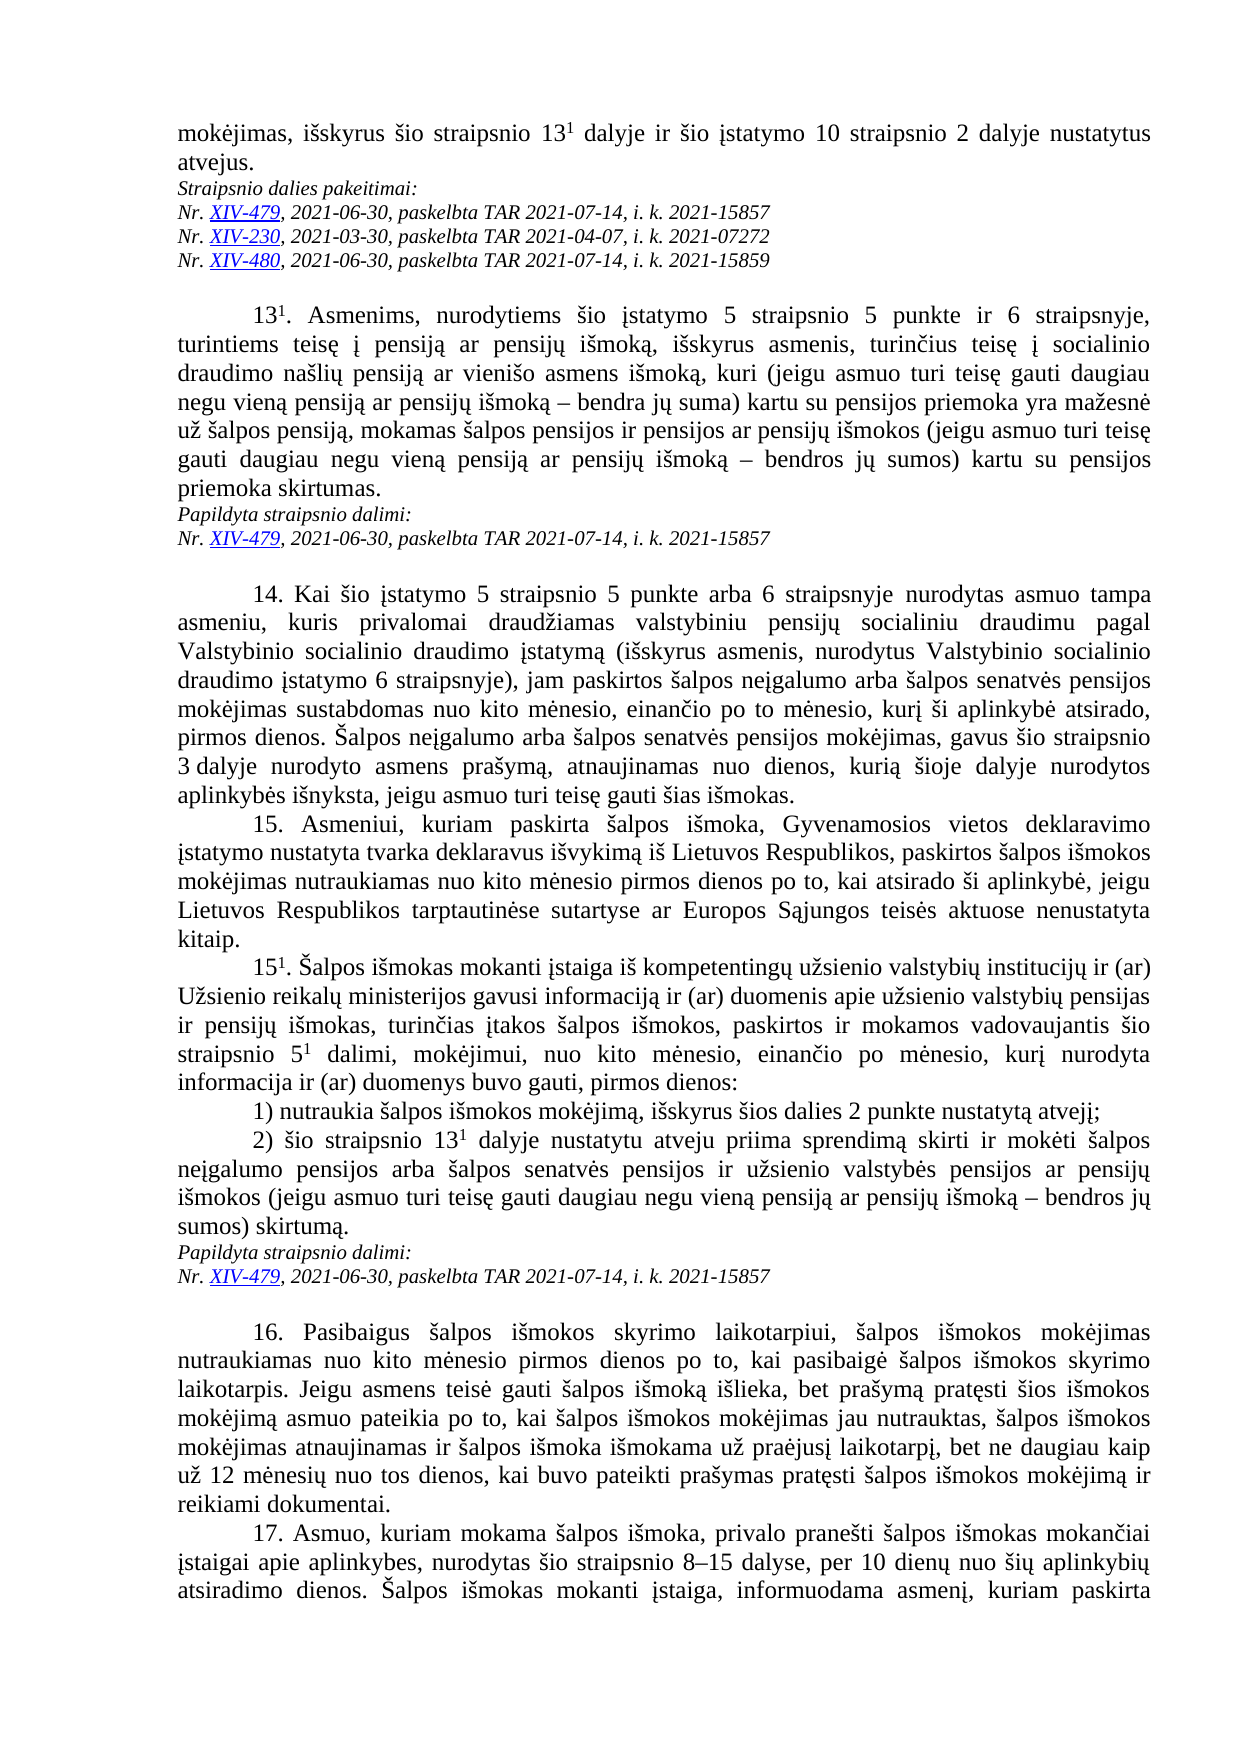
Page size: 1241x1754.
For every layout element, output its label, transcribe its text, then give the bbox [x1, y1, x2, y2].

text 2) šio straipsnio 131 dalyje nustatytu atveju priima sprendimą skirti ir mokėti šalpos neįgalumo pensijos arba šalpos senatvės pensijos ir užsienio valstybės pensijos ar pensijų išmokos (jeigu asmuo turi teisę gauti daugiau negu vieną pensiją ar pensijų išmoką – bendros jų sumos) skirtumą. [177, 1125, 1152, 1240]
text Nr. XIV-479, 2021-06-30, paskelbta TAR 2021-07-14, i. k. 2021-15857 [177, 1264, 1152, 1288]
text 151. Šalpos išmokas mokanti įstaiga iš kompetentingų užsienio valstybių institucijų ir (ar) Užsienio reikalų ministerijos gavusi informaciją ir (ar) duomenis apie užsienio valstybių pensijas ir pensijų išmokas, turinčias įtakos šalpos išmokos, paskirtos ir mokamos vadovaujantis šio straipsnio 51 dalimi, mokėjimui, nuo kito mėnesio, einančio po mėnesio, kurį nurodyta informacija ir (ar) duomenys buvo gauti, pirmos dienos: [177, 952, 1152, 1096]
text 16. Pasibaigus šalpos išmokos skyrimo laikotarpiui, šalpos išmokos mokėjimas nutraukiamas nuo kito mėnesio pirmos dienos po to, kai pasibaigė šalpos išmokos skyrimo laikotarpis. Jeigu asmens teisė gauti šalpos išmoką išlieka, bet prašymą pratęsti šios išmokos mokėjimą asmuo pateikia po to, kai šalpos išmokos mokėjimas jau nutrauktas, šalpos išmokos mokėjimas atnaujinamas ir šalpos išmoka išmokama už praėjusį laikotarpį, bet ne daugiau kaip už 12 mėnesių nuo tos dienos, kai buvo pateikti prašymas pratęsti šalpos išmokos mokėjimą ir reikiami dokumentai. [177, 1317, 1152, 1518]
text 15. Asmeniui, kuriam paskirta šalpos išmoka, Gyvenamosios vietos deklaravimo įstatymo nustatyta tvarka deklaravus išvykimą iš Lietuvos Respublikos, paskirtos šalpos išmokos mokėjimas nutraukiamas nuo kito mėnesio pirmos dienos po to, kai atsirado ši aplinkybė, jeigu Lietuvos Respublikos tarptautinėse sutartyse ar Europos Sąjungos teisės aktuose nenustatyta kitaip. [177, 809, 1152, 952]
text Straipsnio dalies pakeitimai: [177, 176, 1152, 200]
text Nr. XIV-230, 2021-03-30, paskelbta TAR 2021-04-07, i. k. 2021-07272 [177, 224, 1152, 248]
text Nr. XIV-479, 2021-06-30, paskelbta TAR 2021-07-14, i. k. 2021-15857 [177, 200, 1152, 224]
text Nr. XIV-480, 2021-06-30, paskelbta TAR 2021-07-14, i. k. 2021-15859 [177, 248, 1152, 272]
text Papildyta straipsnio dalimi: [177, 1240, 1152, 1264]
text 17. Asmuo, kuriam mokama šalpos išmoka, privalo pranešti šalpos išmokas mokančiai įstaigai apie aplinkybes, nurodytas šio straipsnio 8–15 dalyse, per 10 dienų nuo šių aplinkybių atsiradimo dienos. Šalpos išmokas mokanti įstaiga, informuodama asmenį, kuriam paskirta [177, 1518, 1152, 1604]
text 1) nutraukia šalpos išmokos mokėjimą, išskyrus šios dalies 2 punkte nustatytą atvejį; [177, 1096, 1152, 1125]
text Papildyta straipsnio dalimi: [177, 502, 1152, 526]
text mokėjimas, išskyrus šio straipsnio 131 dalyje ir šio įstatymo 10 straipsnio 2 dalyje nustatytus atvejus. [177, 118, 1152, 176]
text 131. Asmenims, nurodytiems šio įstatymo 5 straipsnio 5 punkte ir 6 straipsnyje, turintiems teisę į pensiją ar pensijų išmoką, išskyrus asmenis, turinčius teisę į socialinio draudimo našlių pensiją ar vienišo asmens išmoką, kuri (jeigu asmuo turi teisę gauti daugiau negu vieną pensiją ar pensijų išmoką – bendra jų suma) kartu su pensijos priemoka yra mažesnė už šalpos pensiją, mokamas šalpos pensijos ir pensijos ar pensijų išmokos (jeigu asmuo turi teisę gauti daugiau negu vieną pensiją ar pensijų išmoką – bendros jų sumos) kartu su pensijos priemoka skirtumas. [177, 301, 1152, 502]
text Nr. XIV-479, 2021-06-30, paskelbta TAR 2021-07-14, i. k. 2021-15857 [177, 526, 1152, 550]
text 14. Kai šio įstatymo 5 straipsnio 5 punkte arba 6 straipsnyje nurodytas asmuo tampa asmeniu, kuris privalomai draudžiamas valstybiniu pensijų socialiniu draudimu pagal Valstybinio socialinio draudimo įstatymą (išskyrus asmenis, nurodytus Valstybinio socialinio draudimo įstatymo 6 straipsnyje), jam paskirtos šalpos neįgalumo arba šalpos senatvės pensijos mokėjimas sustabdomas nuo kito mėnesio, einančio po to mėnesio, kurį ši aplinkybė atsirado, pirmos dienos. Šalpos neįgalumo arba šalpos senatvės pensijos mokėjimas, gavus šio straipsnio 3 dalyje nurodyto asmens prašymą, atnaujinamas nuo dienos, kurią šioje dalyje nurodytos aplinkybės išnyksta, jeigu asmuo turi teisę gauti šias išmokas. [177, 579, 1152, 809]
